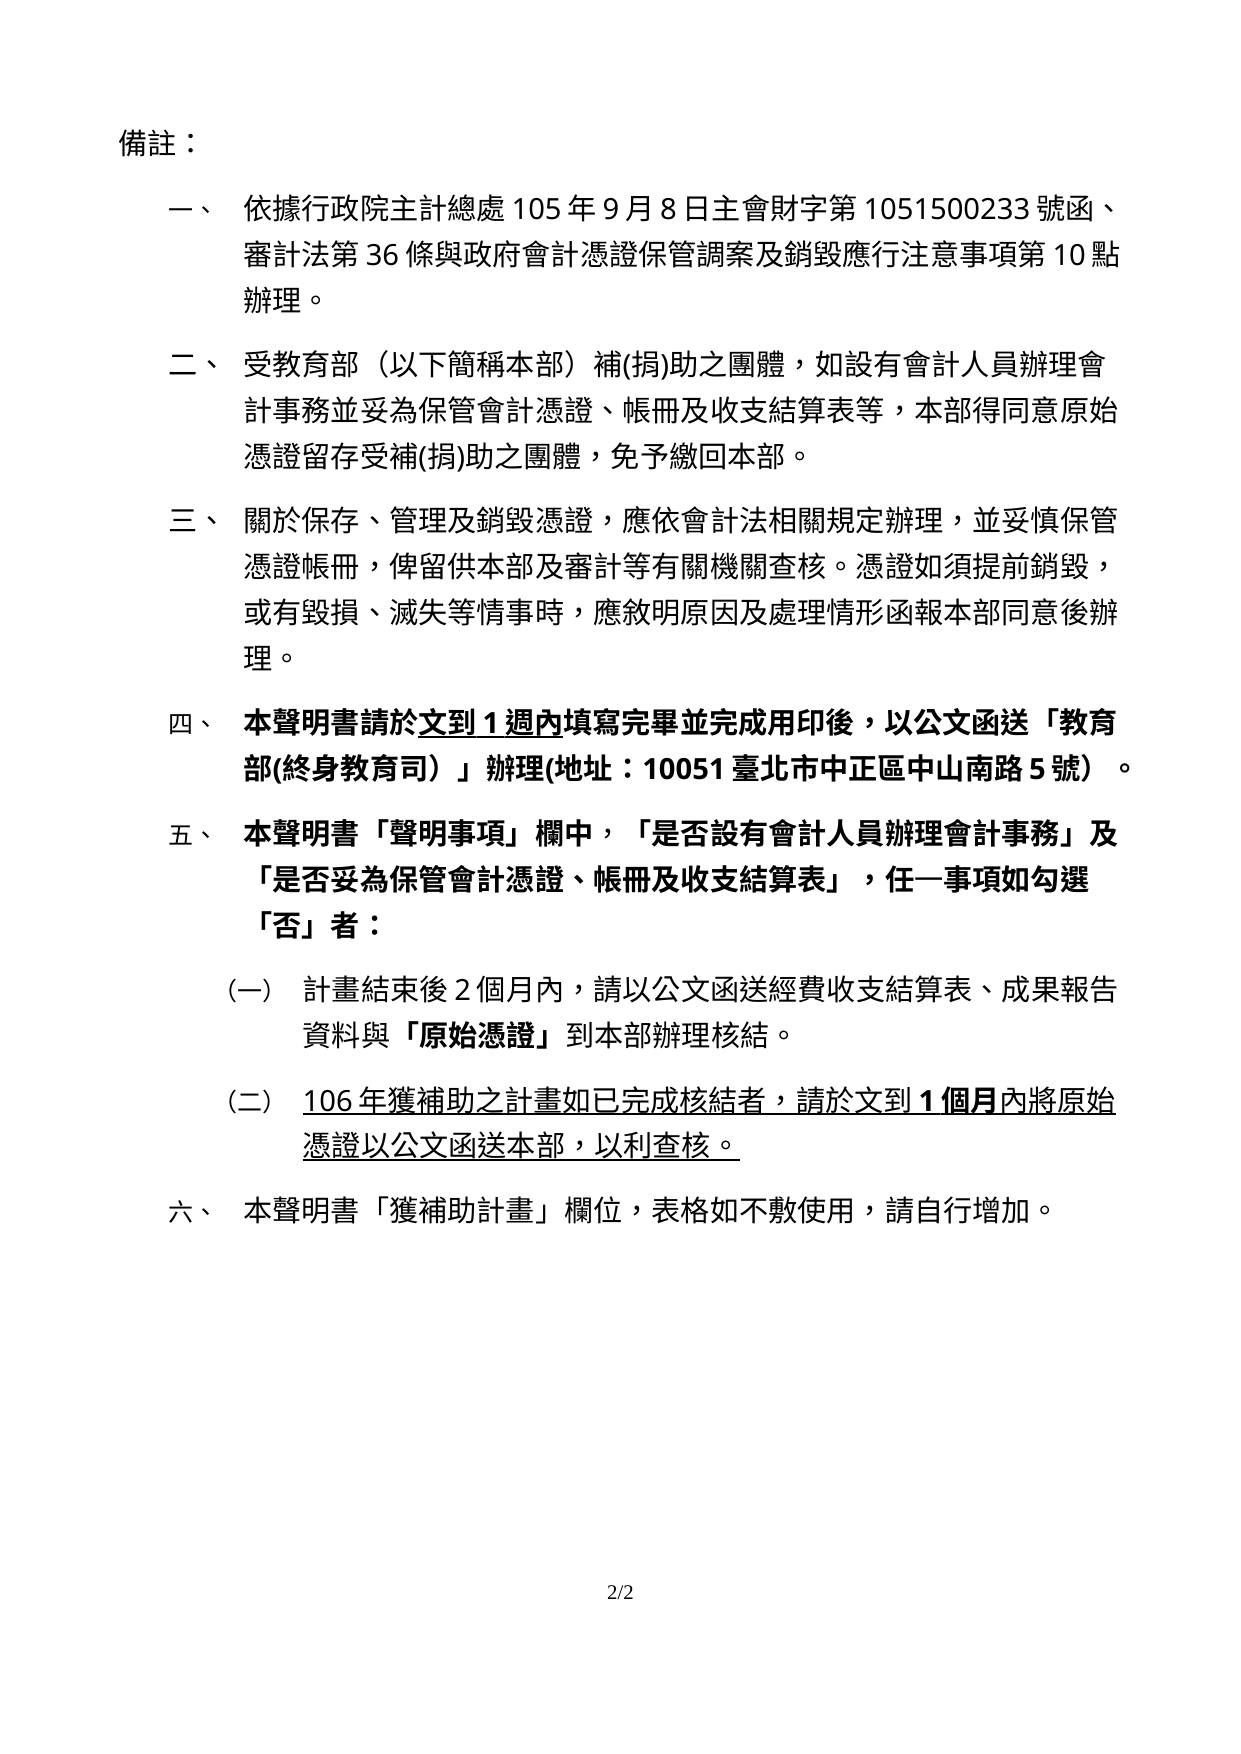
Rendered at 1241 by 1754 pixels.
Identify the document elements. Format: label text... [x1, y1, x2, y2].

list 計畫結束後2個月內，請以公文函送經費收支結算表、成果報告資料與「原始憑證」到本部辦理核結。 [212, 964, 1122, 1056]
list 106年獲補助之計畫如已完成核結者，請於文到1個月內將原始憑證以公文函送本部，以利查核。 [212, 1074, 1122, 1166]
list 本聲明書「獲補助計畫」欄位，表格如不敷使用，請自行增加。 [168, 1185, 1122, 1231]
list 本聲明書「聲明事項」欄中，「是否設有會計人員辦理會計事務」及「是否妥為保管會計憑證、帳冊及收支結算表」，任一事項如勾選「否」者： [168, 808, 1122, 945]
list 關於保存、管理及銷毀憑證，應依會計法相關規定辦理，並妥慎保管憑證帳冊，俾留供本部及審計等有關機關查核。憑證如須提前銷毀，或有毀損、滅失等情事時，應敘明原因及處理情形函報本部同意後辦理。 [168, 495, 1122, 678]
list 本聲明書請於文到1週內填寫完畢並完成用印後，以公文函送「教育部(終身教育司）」辦理(地址：10051臺北市中正區中山南路5號）。 [168, 697, 1122, 789]
text 備註： [118, 118, 1122, 164]
list 受教育部（以下簡稱本部）補(捐)助之團體，如設有會計人員辦理會計事務並妥為保管會計憑證、帳冊及收支結算表等，本部得同意原始憑證留存受補(捐)助之團體，免予繳回本部。 [168, 339, 1122, 476]
list 依據行政院主計總處105年9月8日主會財字第1051500233號函、審計法第36條與政府會計憑證保管調案及銷毀應行注意事項第10點辦理。 [168, 183, 1122, 320]
